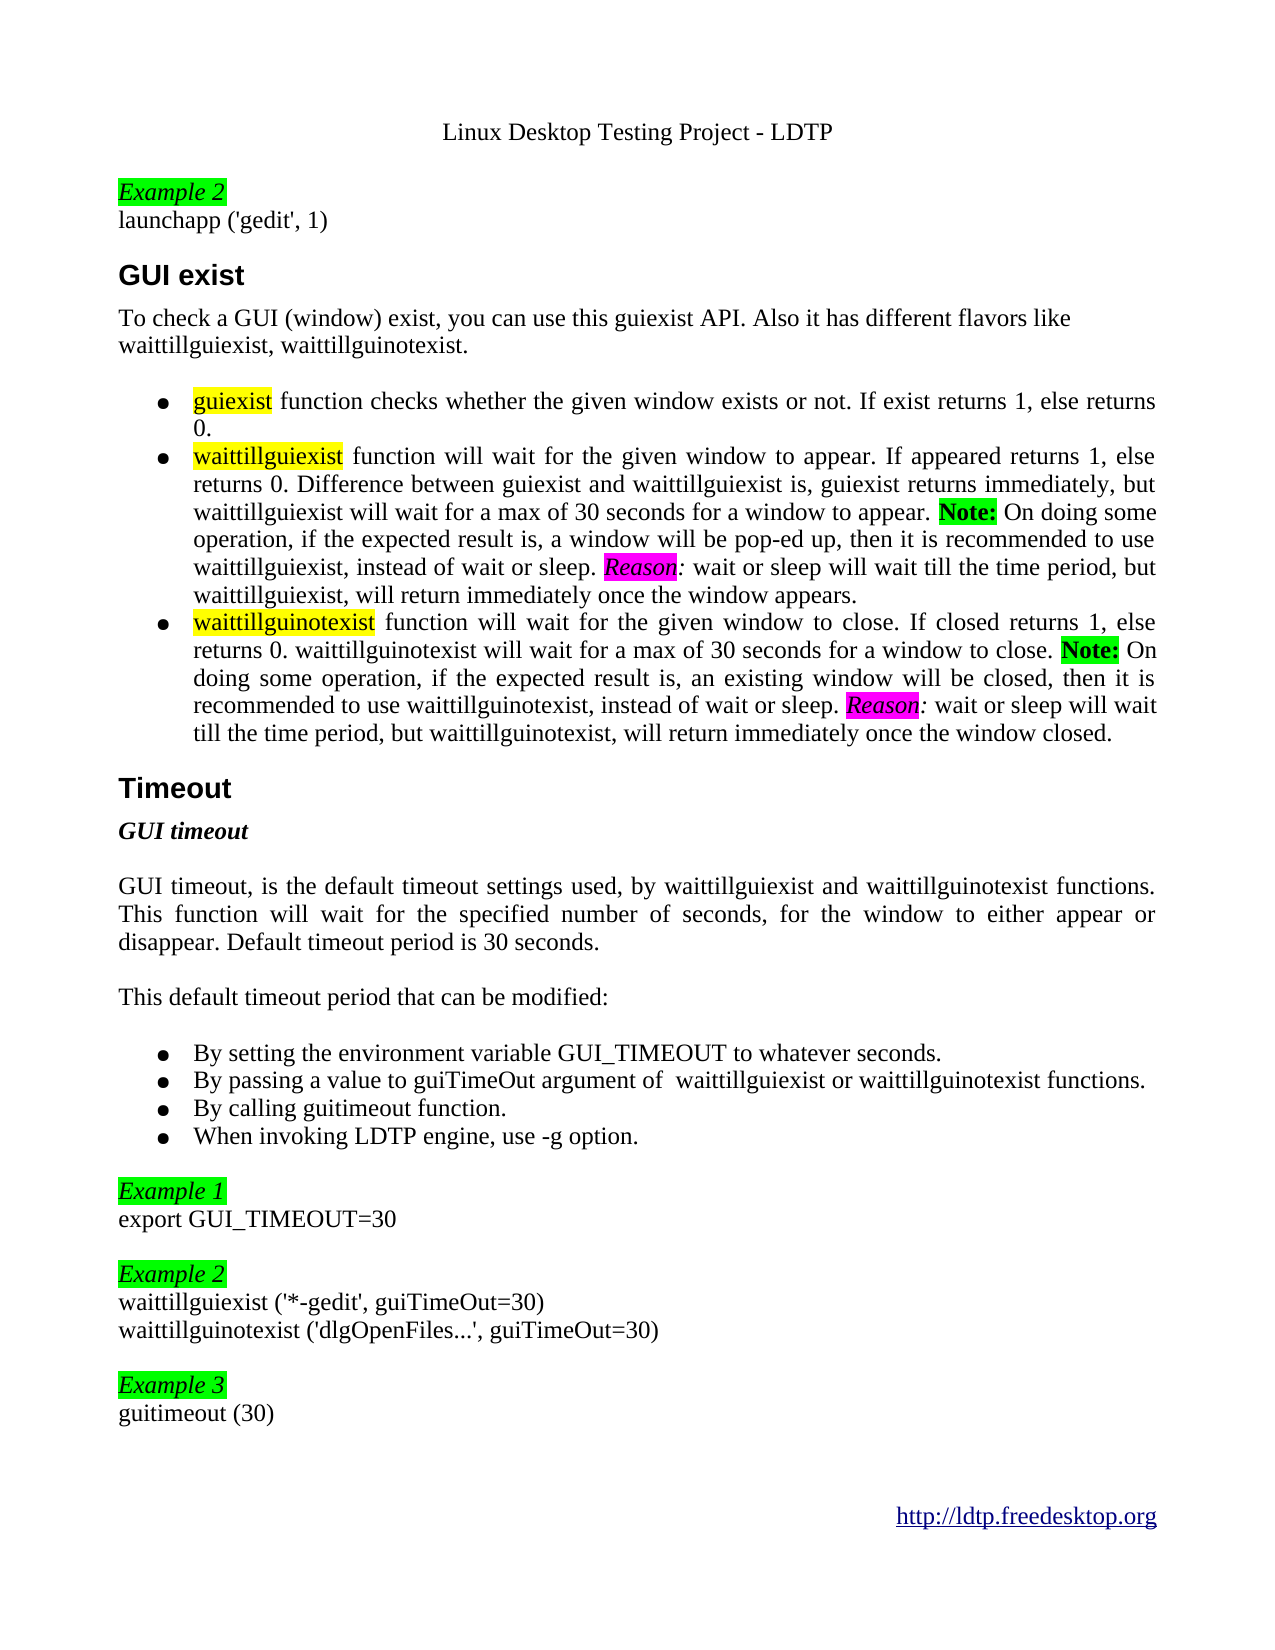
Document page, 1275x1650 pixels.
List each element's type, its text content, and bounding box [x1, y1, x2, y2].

text export GUI_TIMEOUT=30 [118, 1205, 1157, 1233]
text Example 1 [118, 1177, 1157, 1205]
list guiexist function checks whether the given window exists or not. If exist returns 1, else returns 0. [156, 387, 1157, 442]
list By calling guitimeout function. [156, 1094, 1157, 1122]
text GUI timeout, is the default timeout settings used, by waittillguiexist and waittillguinotexist functions. This function will wait for the specified number of seconds, for the window to either appear or disappear. Default timeout period is 30 seconds. [118, 872, 1157, 956]
text Example 3 [118, 1371, 1157, 1399]
text guitimeout (30) [118, 1399, 1157, 1427]
text launchapp ('gedit', 1) [118, 206, 1157, 233]
text GUI timeout [118, 817, 1157, 845]
text Example 2 [118, 178, 1157, 206]
text Example 2 [118, 1260, 1157, 1288]
text waittillguiexist ('*-gedit', guiTimeOut=30) [118, 1288, 1157, 1316]
subtitle GUI exist [118, 258, 1157, 291]
subtitle Timeout [118, 772, 1157, 804]
list When invoking LDTP engine, use -g option. [156, 1122, 1157, 1149]
list By setting the environment variable GUI_TIMEOUT to whatever seconds. [156, 1039, 1157, 1066]
text This default timeout period that can be modified: [118, 983, 1157, 1011]
list waittillguiexist function will wait for the given window to appear. If appeared returns 1, else returns 0. Difference between guiexist and waittillguiexist is, guiexist returns immediately, but waittillguiexist will wait for a max of 30 seconds for a window to appear. Note: On doing some operation, if the expected result is, a window will be pop-ed up, then it is recommended to use waittillguiexist, instead of wait or sleep. Reason: wait or sleep will wait till the time period, but waittillguiexist, will return immediately once the window appears. [156, 442, 1157, 608]
list By passing a value to guiTimeOut argument of waittillguiexist or waittillguinotexist functions. [156, 1066, 1157, 1094]
list waittillguinotexist function will wait for the given window to close. If closed returns 1, else returns 0. waittillguinotexist will wait for a max of 30 seconds for a window to close. Note: On doing some operation, if the expected result is, an existing window will be closed, then it is recommended to use waittillguinotexist, instead of wait or sleep. Reason: wait or sleep will wait till the time period, but waittillguinotexist, will return immediately once the window closed. [156, 608, 1157, 747]
text To check a GUI (window) exist, you can use this guiexist API. Also it has different flavors like waittillguiexist, waittillguinotexist. [118, 304, 1157, 359]
text waittillguinotexist ('dlgOpenFiles...', guiTimeOut=30) [118, 1316, 1157, 1343]
